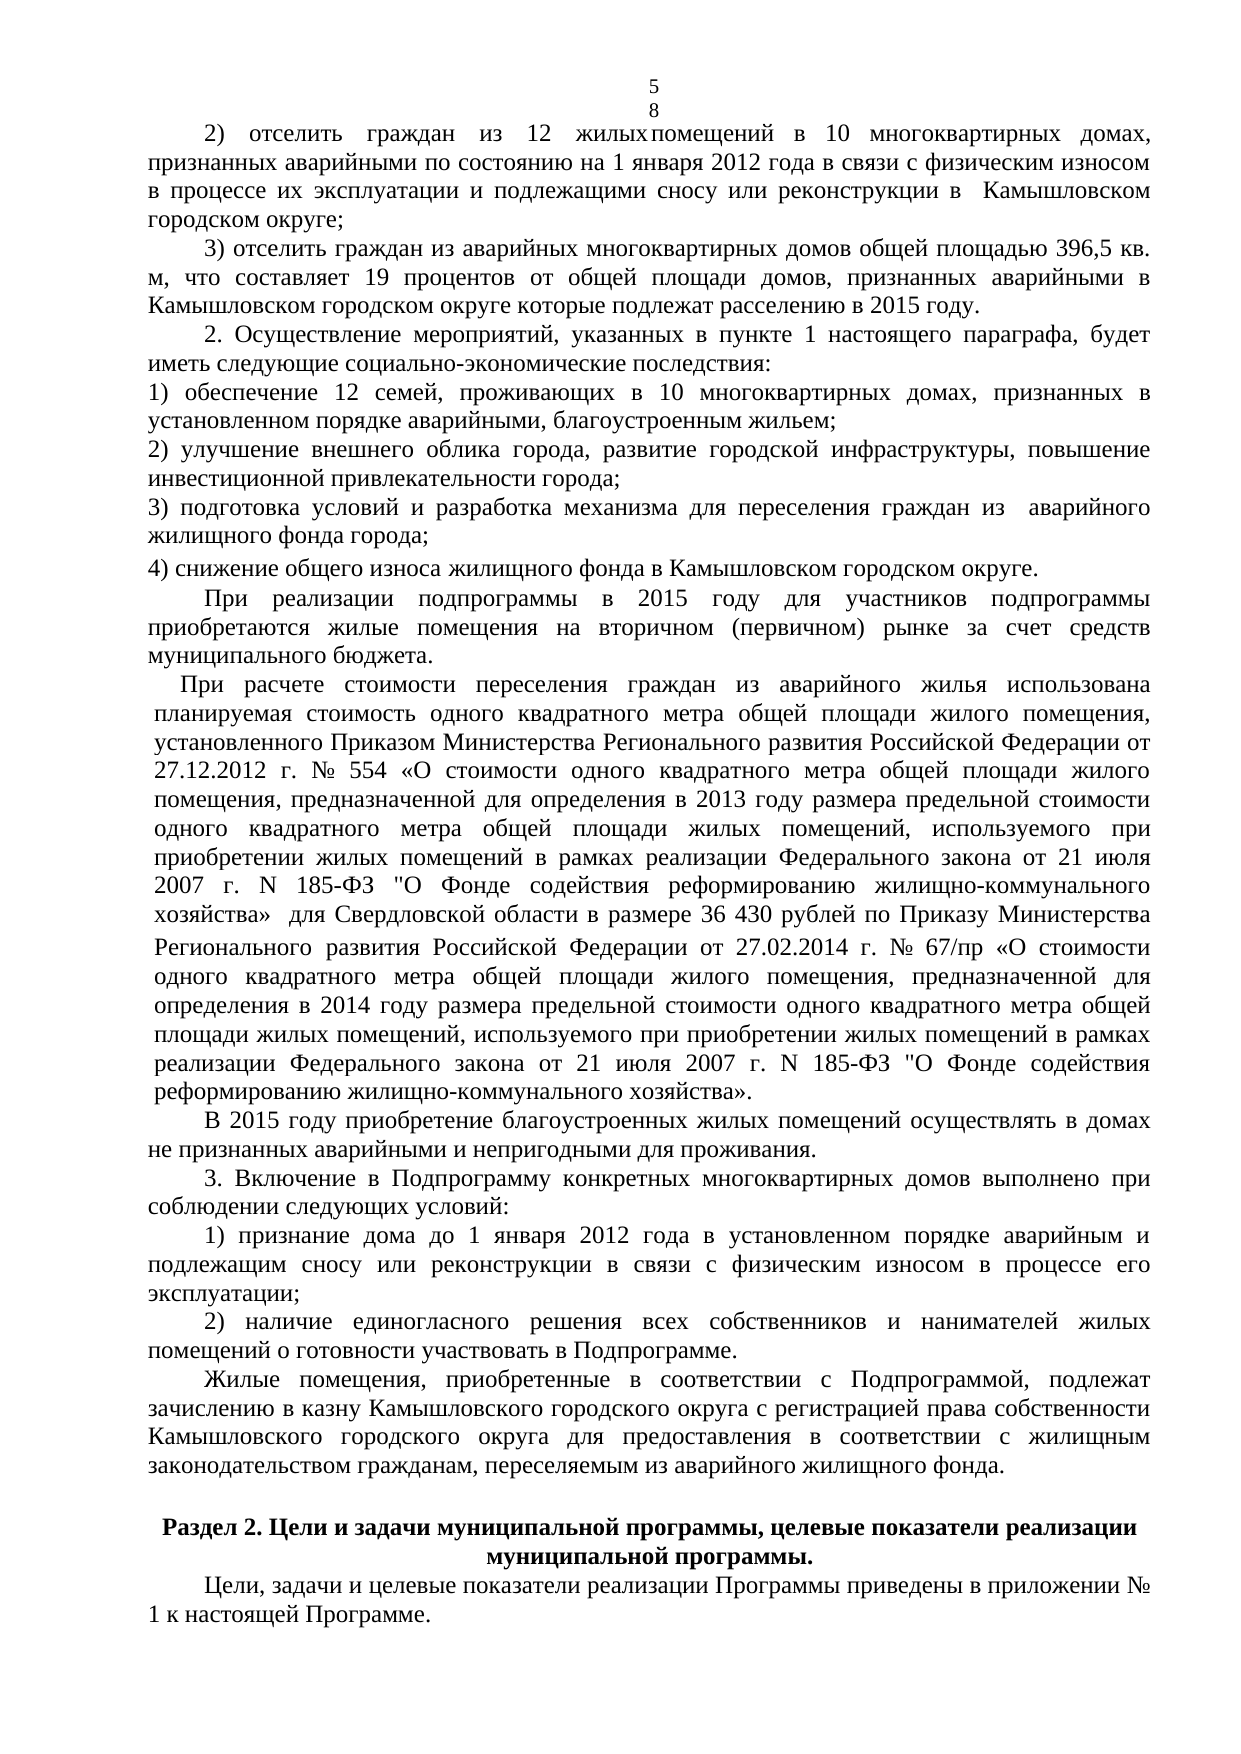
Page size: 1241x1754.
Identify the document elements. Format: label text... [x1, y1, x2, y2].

text 2. Осуществление мероприятий, указанных в пункте 1 настоящего параграфа, будет иметь следующие социально-экономические последствия: [148, 319, 1152, 377]
text 4) снижение общего износа жилищного фонда в Камышловском городском округе. [148, 549, 1152, 583]
text Цели, задачи и целевые показатели реализации Программы приведены в приложении № 1 к настоящей Программе. [148, 1570, 1152, 1627]
text При реализации подпрограммы в 2015 году для участников подпрограммы приобретаются жилые помещения на вторичном (первичном) рынке за счет средств муниципального бюджета. [148, 583, 1152, 669]
text 3) отселить граждан из аварийных многоквартирных домов общей площадью 396,5 кв. м, что составляет 19 процентов от общей площади домов, признанных аварийными в Камышловском городском округе которые подлежат расселению в 2015 году. [148, 233, 1152, 319]
text 3) подготовка условий и разработка механизма для переселения граждан из аварийного жилищного фонда города; [442, 521, 1152, 549]
text 1) обеспечение 12 семей, проживающих в 10 многоквартирных домах, признанных в установленном порядке аварийными, благоустроенным жильем; [843, 406, 1152, 434]
text 2) наличие единогласного решения всех собственников и нанимателей жилых помещений о готовности участвовать в Подпрограмме. [148, 1306, 1152, 1364]
text 2) отселить граждан из 12 жилых помещений в 10 многоквартирных домах, признанных аварийными по состоянию на 1 января 2012 года в связи с физическим износом в процессе их эксплуатации и подлежащими сносу или реконструкции в Камышловском городском округе; [148, 118, 1152, 233]
text Раздел 2. Цели и задачи муниципальной программы, целевые показатели реализации муниципальной программы. [148, 1512, 1152, 1570]
text В 2015 году приобретение благоустроенных жилых помещений осуществлять в домах не признанных аварийными и непригодными для проживания. [148, 1105, 1152, 1163]
text 3. Включение в Подпрограмму конкретных многоквартирных домов выполнено при соблюдении следующих условий: [148, 1163, 1152, 1220]
text 1) признание дома до 1 января 2012 года в установленном порядке аварийным и подлежащим сносу или реконструкции в связи с физическим износом в процессе его эксплуатации; [148, 1220, 1152, 1306]
text 2) улучшение внешнего облика города, развитие городской инфраструктуры, повышение инвестиционной привлекательности города; [627, 463, 1152, 492]
text Жилые помещения, приобретенные в соответствии с Подпрограммой, подлежат зачислению в казну Камышловского городского округа с регистрацией права собственности Камышловского городского округа для предоставления в соответствии с жилищным законодательством гражданам, переселяемым из аварийного жилищного фонда. [148, 1364, 1152, 1479]
